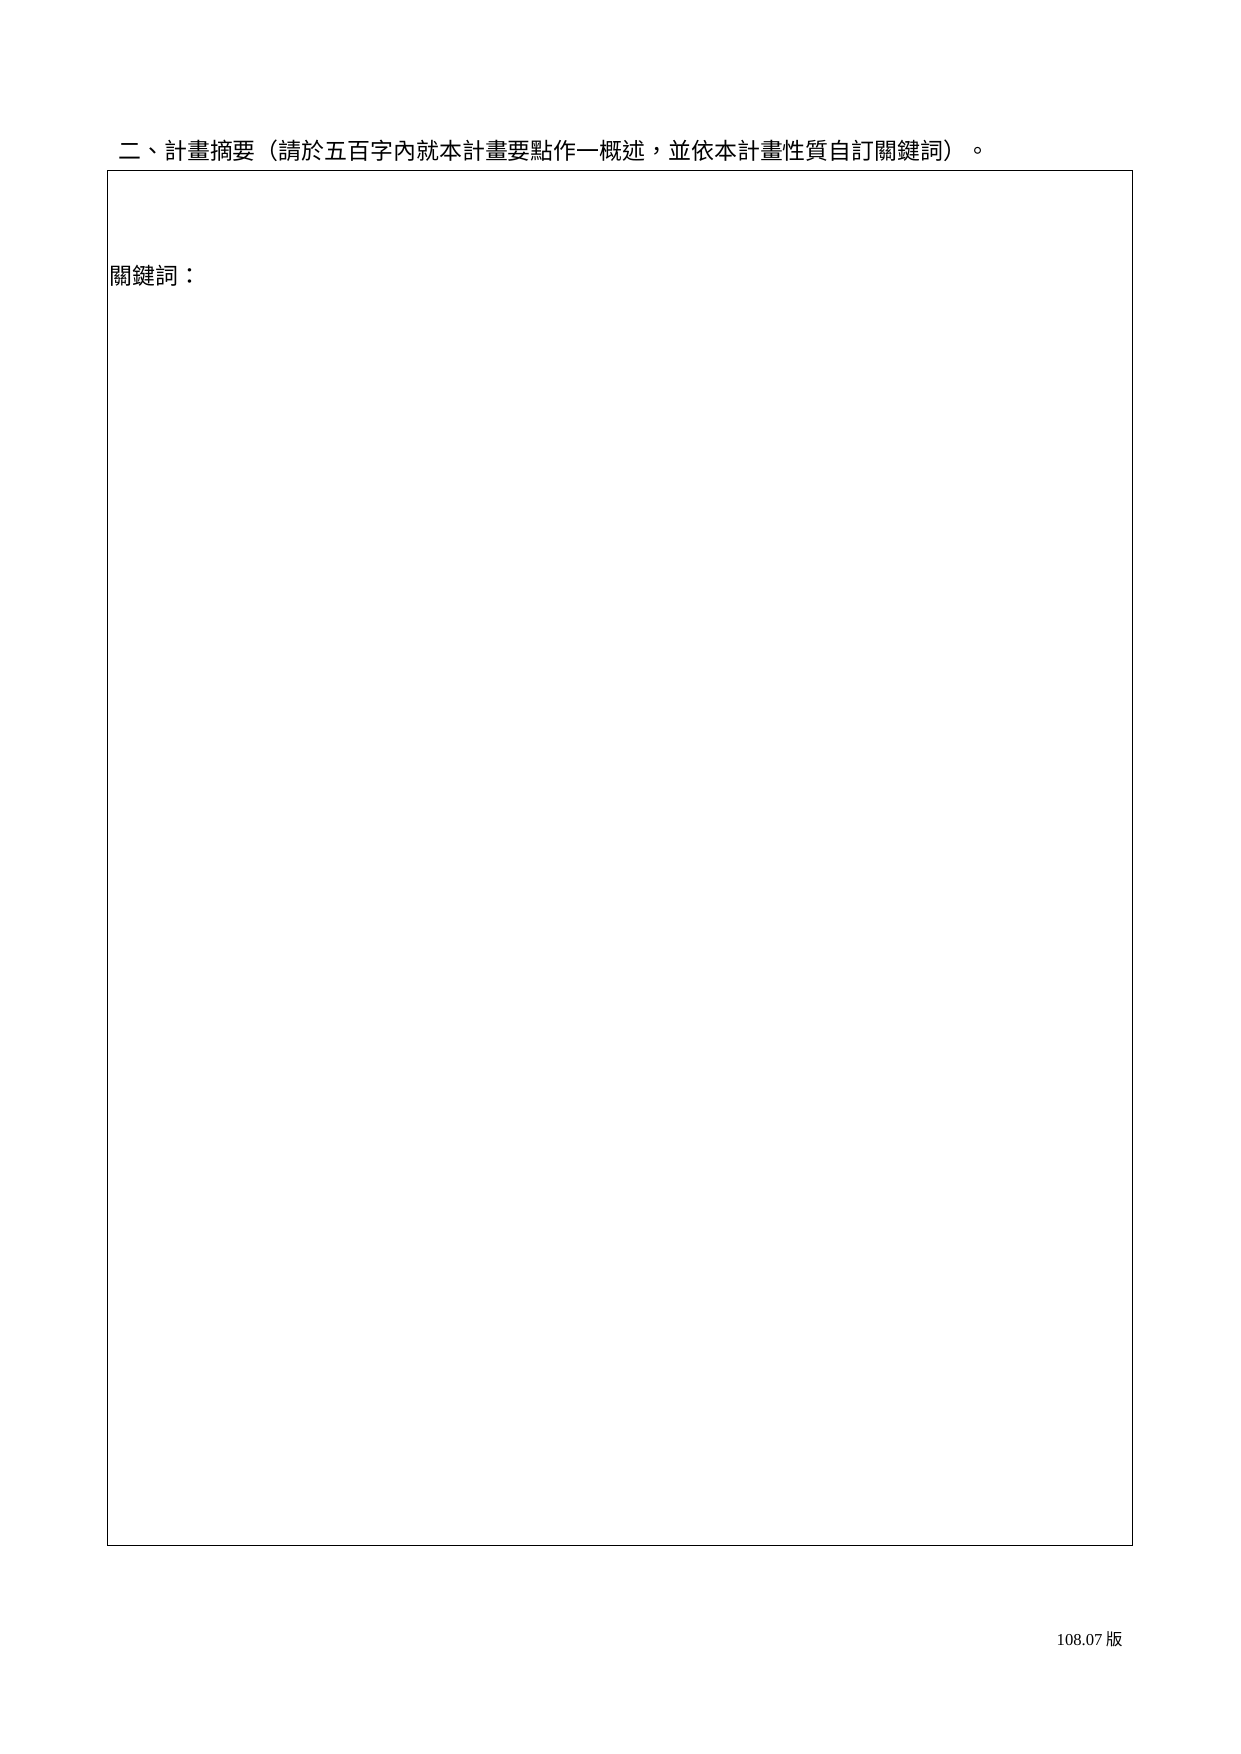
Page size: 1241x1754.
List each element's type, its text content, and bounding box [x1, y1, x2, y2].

table_header 關鍵詞： [108, 171, 1132, 1545]
text 二、計畫摘要（請於五百字內就本計畫要點作一概述，並依本計畫性質自訂關鍵詞）。 [118, 107, 1122, 170]
